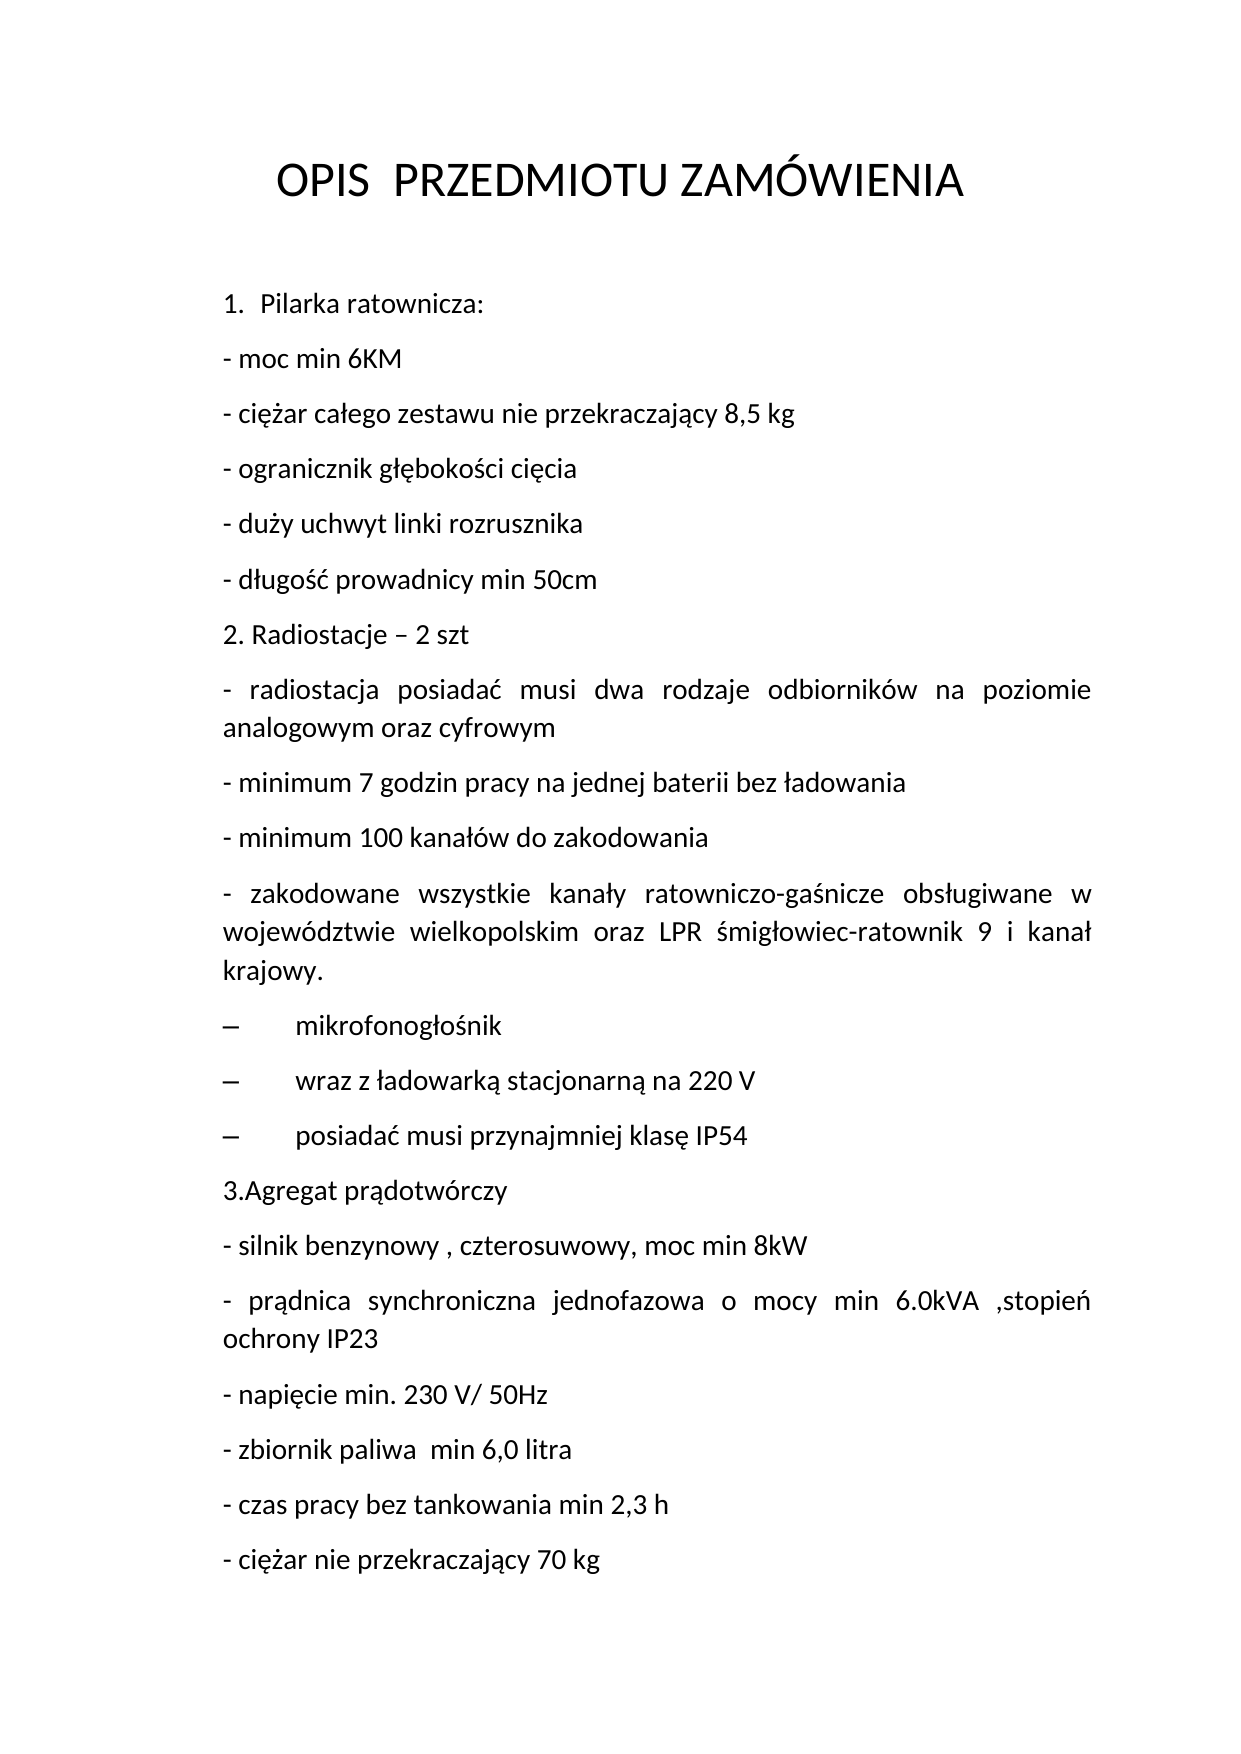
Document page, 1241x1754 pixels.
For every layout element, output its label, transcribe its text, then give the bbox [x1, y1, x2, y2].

list - ciężar nie przekraczający 70 kg [185, 1541, 1093, 1577]
list mikrofonogłośnik [223, 1007, 1093, 1042]
text 2. Radiostacje – 2 szt [223, 616, 1093, 651]
list - napięcie min. 230 V/ 50Hz [185, 1376, 1093, 1411]
text - długość prowadnicy min 50cm [223, 561, 1093, 596]
text - moc min 6KM [223, 340, 1093, 376]
list - prądnica synchroniczna jednofazowa o mocy min 6.0kVA ,stopień ochrony IP23 [185, 1282, 1093, 1356]
list - czas pracy bez tankowania min 2,3 h [223, 1486, 1093, 1522]
list wraz z ładowarką stacjonarną na 220 V [223, 1062, 1093, 1097]
text - ogranicznik głębokości cięcia [223, 451, 1093, 486]
list posiadać musi przynajmniej klasę IP54 [223, 1117, 1093, 1152]
text - ciężar całego zestawu nie przekraczający 8,5 kg [223, 395, 1093, 431]
text OPIS PRZEDMIOTU ZAMÓWIENIA [148, 148, 1093, 209]
text - silnik benzynowy , czterosuwowy, moc min 8kW [223, 1227, 1093, 1263]
text - zbiornik paliwa min 6,0 litra [223, 1431, 1093, 1466]
text - duży uchwyt linki rozrusznika [223, 506, 1093, 541]
text - zakodowane wszystkie kanały ratowniczo-gaśnicze obsługiwane w województwie wielkopolskim oraz LPR śmigłowiec-ratownik 9 i kanał krajowy. [223, 875, 1093, 987]
text - minimum 7 godzin pracy na jednej baterii bez ładowania [223, 764, 1093, 800]
text - radiostacja posiadać musi dwa rodzaje odbiorników na poziomie analogowym oraz cyfrowym [223, 671, 1093, 745]
text - minimum 100 kanałów do zakodowania [223, 819, 1093, 855]
list Pilarka ratownicza: [223, 285, 1093, 321]
text 3.Agregat prądotwórczy [223, 1172, 1093, 1208]
